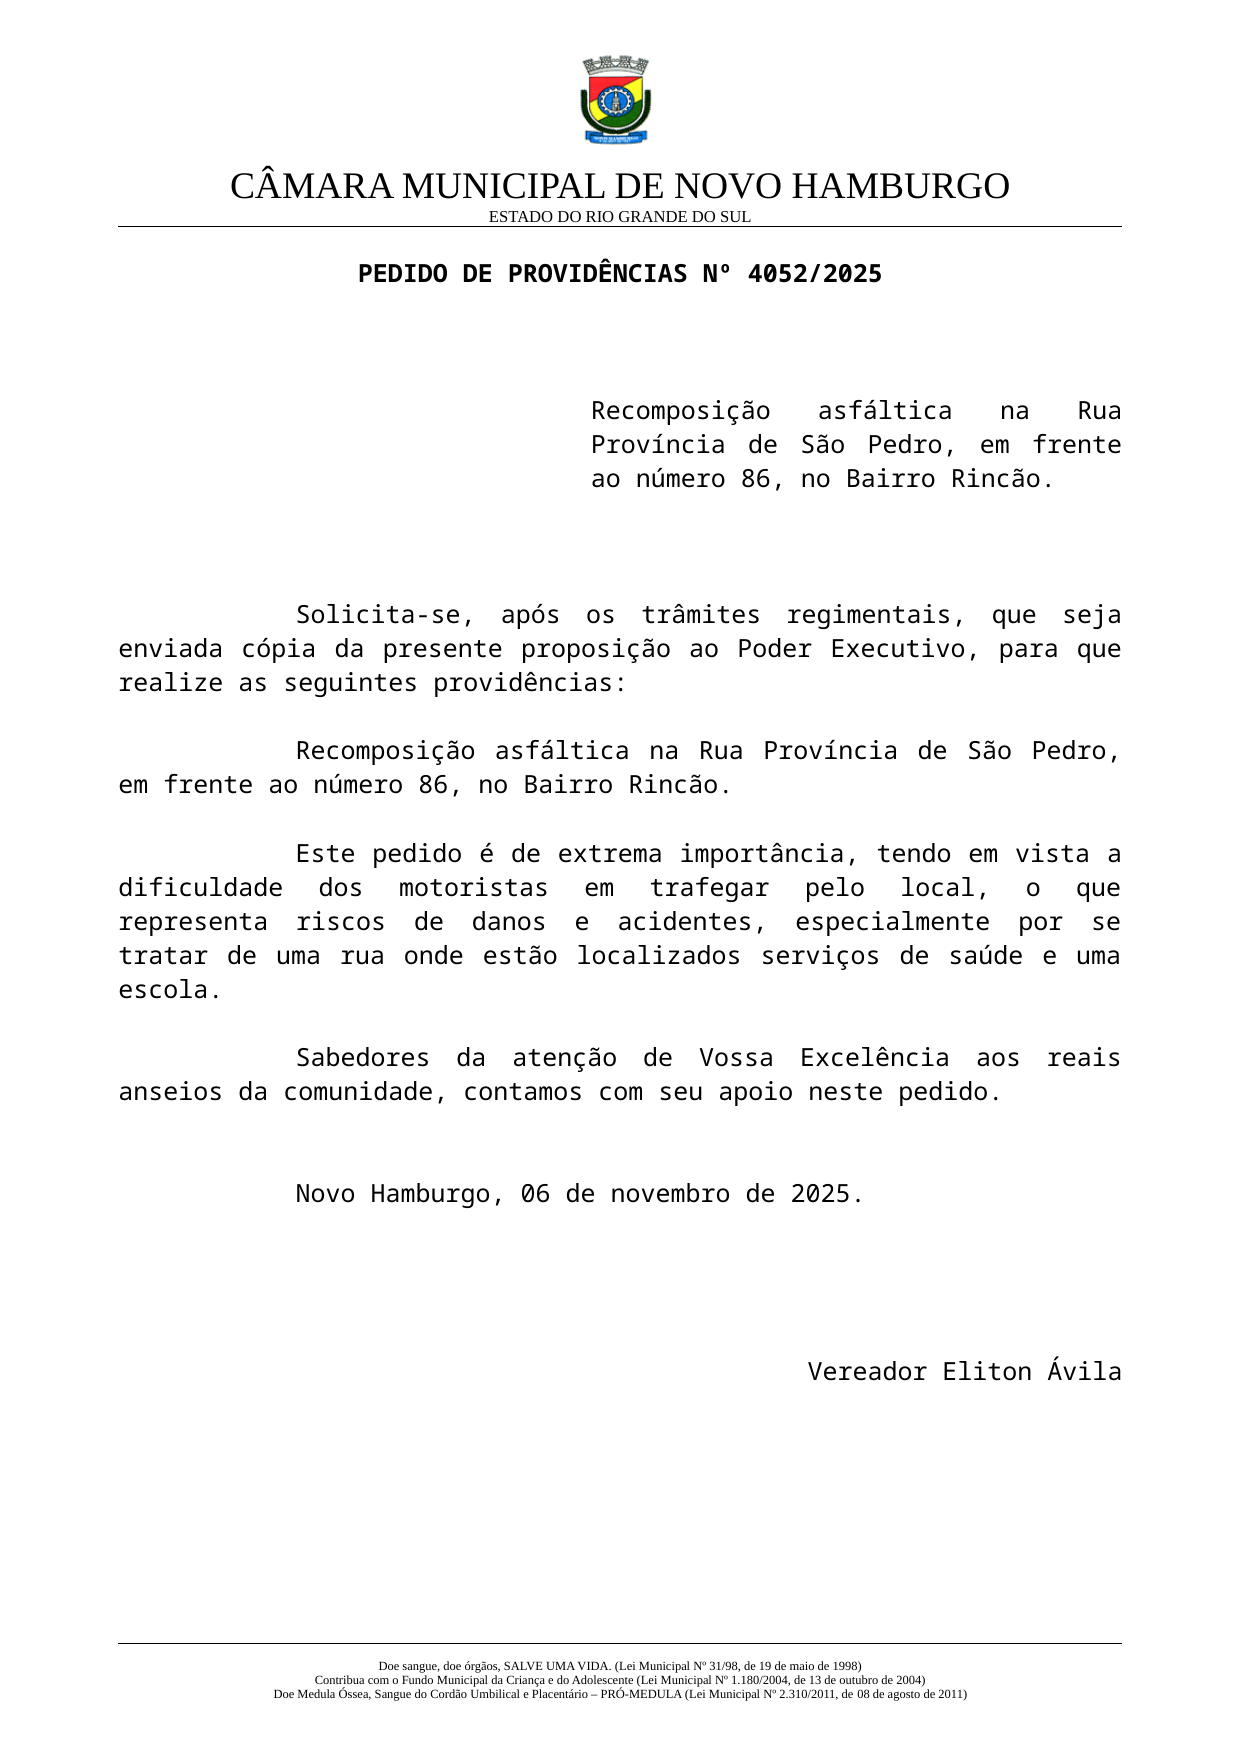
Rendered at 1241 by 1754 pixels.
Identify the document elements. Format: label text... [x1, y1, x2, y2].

text Este pedido é de extrema importância, tendo em vista a dificuldade dos motoristas em trafegar pelo local, o que representa riscos de danos e acidentes, especialmente por se tratar de uma rua onde estão localizados serviços de saúde e uma escola. [118, 835, 1122, 1006]
text Solicita-se, após os trâmites regimentais, que seja enviada cópia da presente proposição ao Poder Executivo, para que realize as seguintes providências: [118, 597, 1122, 699]
text Vereador Eliton Ávila [118, 1354, 1122, 1388]
picture [574, 48, 655, 149]
text Sabedores da atenção de Vossa Excelência aos reais anseios da comunidade, contamos com seu apoio neste pedido. [118, 1039, 1122, 1108]
text PEDIDO DE PROVIDÊNCIAS Nº 4052/2025 [118, 256, 1122, 290]
text Recomposição asfáltica na Rua Província de São Pedro, em frente ao número 86, no Bairro Rincão. [591, 392, 1122, 494]
text Recomposição asfáltica na Rua Província de São Pedro, em frente ao número 86, no Bairro Rincão. [118, 733, 1122, 801]
text Novo Hamburgo, 06 de novembro de 2025. [118, 1176, 1122, 1210]
